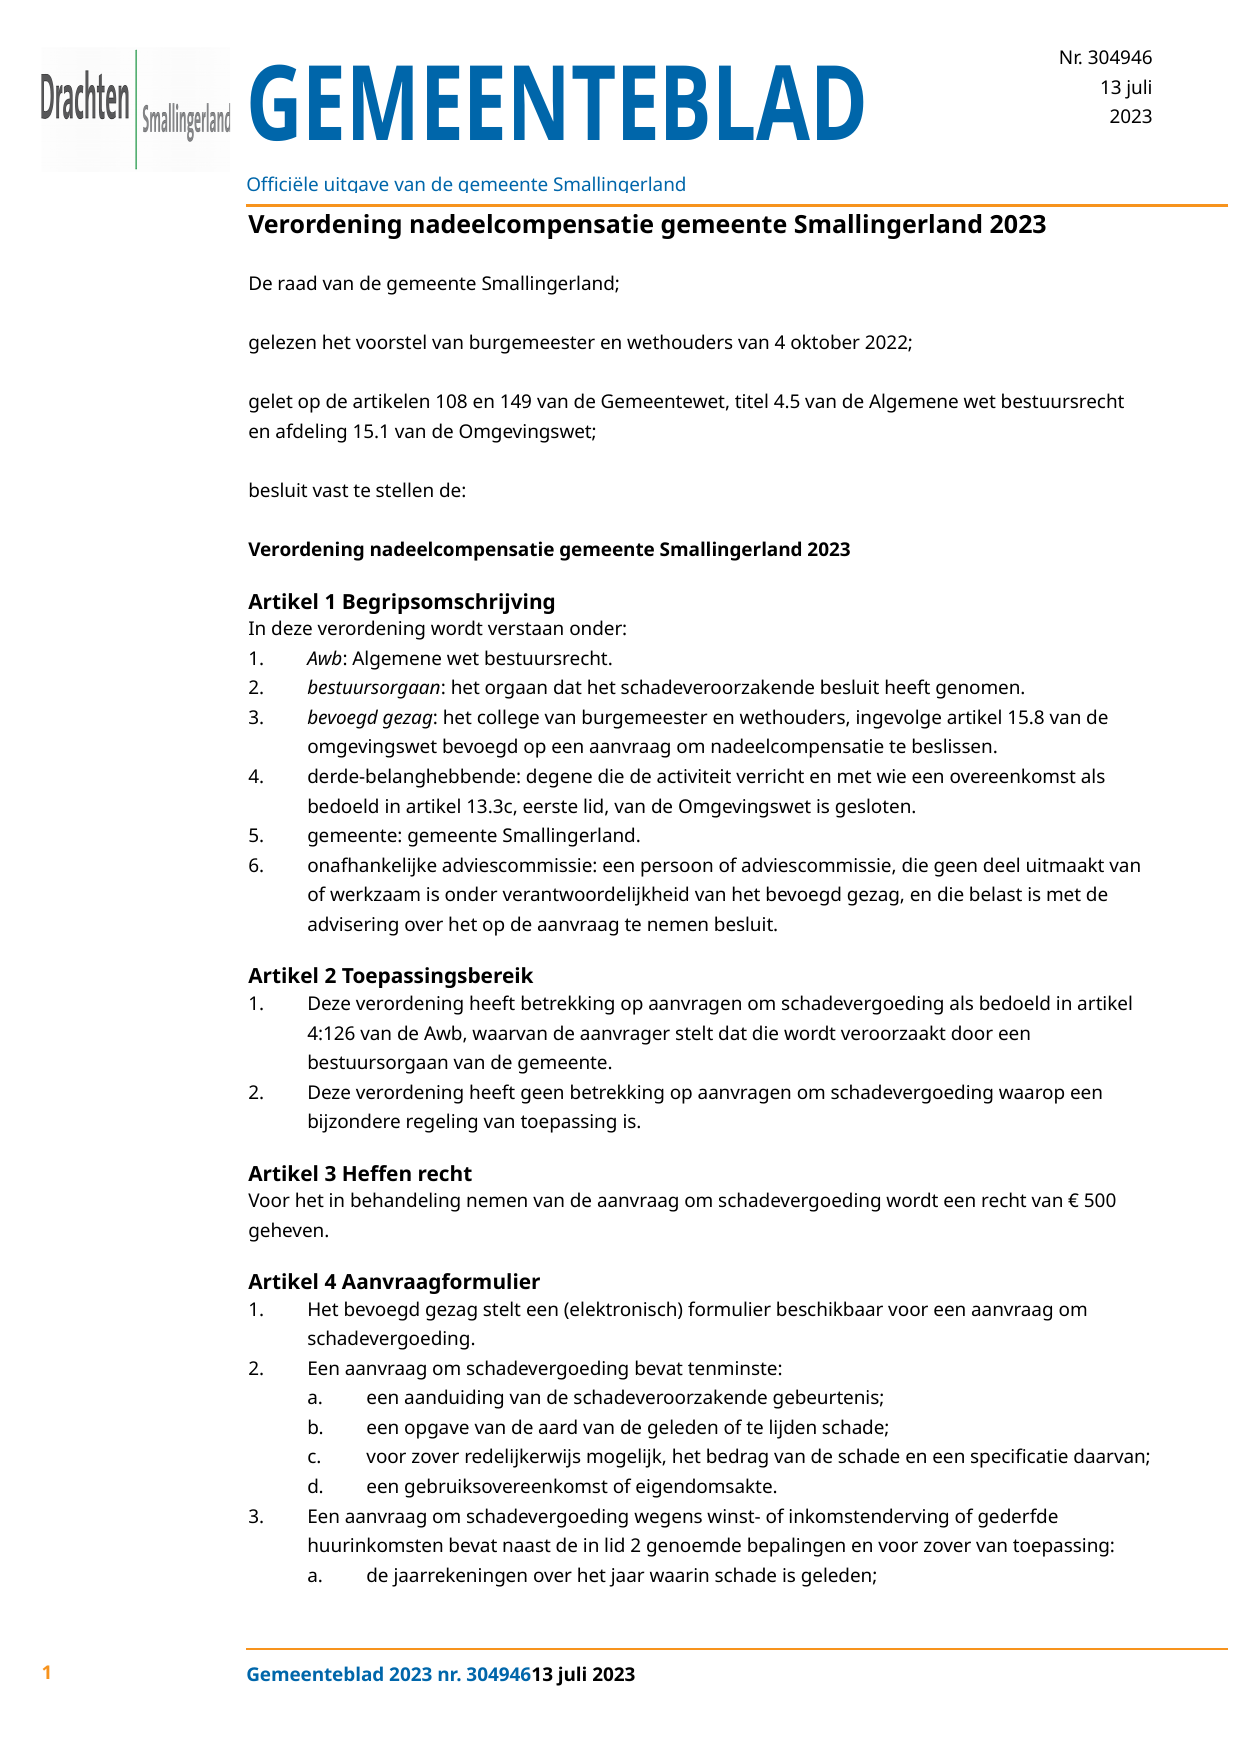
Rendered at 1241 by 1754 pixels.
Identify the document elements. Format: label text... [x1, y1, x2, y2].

text In deze verordening wordt verstaan onder: [248, 615, 1152, 641]
text De raad van de gemeente Smallingerland; [248, 270, 1152, 296]
list Een aanvraag om schadevergoeding bevat tenminste: [248, 1355, 1152, 1381]
text Artikel 2 Toepassingsbereik [248, 962, 1152, 990]
text besluit vast te stellen de: [248, 477, 1152, 503]
list bestuursorgaan: het orgaan dat het schadeveroorzakende besluit heeft genomen. [248, 674, 1152, 700]
text Artikel 3 Heffen recht [248, 1159, 1152, 1187]
list bevoegd gezag: het college van burgemeester en wethouders, ingevolge artikel 15.8 van de omgevingswet bevoegd op een aanvraag om nadeelcompensatie te beslissen. [248, 704, 1152, 759]
list gemeente: gemeente Smallingerland. [248, 822, 1152, 848]
list een gebruiksovereenkomst of eigendomsakte. [307, 1473, 1152, 1499]
picture [41, 47, 231, 172]
list Een aanvraag om schadevergoeding wegens winst- of inkomstenderving of gederfde huurinkomsten bevat naast de in lid 2 genoemde bepalingen en voor zover van toepassing: [248, 1503, 1152, 1558]
list Awb: Algemene wet bestuursrecht. [248, 645, 1152, 671]
list voor zover redelijkerwijs mogelijk, het bedrag van de schade en een specificatie daarvan; [307, 1444, 1152, 1469]
text gelet op de artikelen 108 en 149 van de Gemeentewet, titel 4.5 van de Algemene wet bestuursrecht en afdeling 15.1 van de Omgevingswet; [248, 389, 1152, 444]
text Artikel 1 Begripsomschrijving [248, 587, 1152, 615]
text Artikel 4 Aanvraagformulier [248, 1267, 1152, 1296]
list een opgave van de aard van de geleden of te lijden schade; [307, 1414, 1152, 1440]
list de jaarrekeningen over het jaar waarin schade is geleden; [307, 1562, 1152, 1588]
text Verordening nadeelcompensatie gemeente Smallingerland 2023 [248, 207, 1152, 241]
list Het bevoegd gezag stelt een (elektronisch) formulier beschikbaar voor een aanvraag om schadevergoeding. [248, 1296, 1152, 1351]
list Deze verordening heeft betrekking op aanvragen om schadevergoeding als bedoeld in artikel 4:126 van de Awb, waarvan de aanvrager stelt dat die wordt veroorzaakt door een bestuursorgaan van de gemeente. [248, 990, 1152, 1075]
list derde-belanghebbende: degene die de activiteit verricht en met wie een overeenkomst als bedoeld in artikel 13.3c, eerste lid, van de Omgevingswet is gesloten. [248, 763, 1152, 819]
list Deze verordening heeft geen betrekking op aanvragen om schadevergoeding waarop een bijzondere regeling van toepassing is. [248, 1079, 1152, 1134]
text gelezen het voorstel van burgemeester en wethouders van 4 oktober 2022; [248, 329, 1152, 355]
text Verordening nadeelcompensatie gemeente Smallingerland 2023 [248, 537, 1152, 562]
text Voor het in behandeling nemen van de aanvraag om schadevergoeding wordt een recht van € 500 geheven. [248, 1187, 1152, 1243]
list een aanduiding van de schadeveroorzakende gebeurtenis; [307, 1384, 1152, 1410]
list onafhankelijke adviescommissie: een persoon of adviescommissie, die geen deel uitmaakt van of werkzaam is onder verantwoordelijkheid van het bevoegd gezag, en die belast is met de advisering over het op de aanvraag te nemen besluit. [248, 852, 1152, 937]
